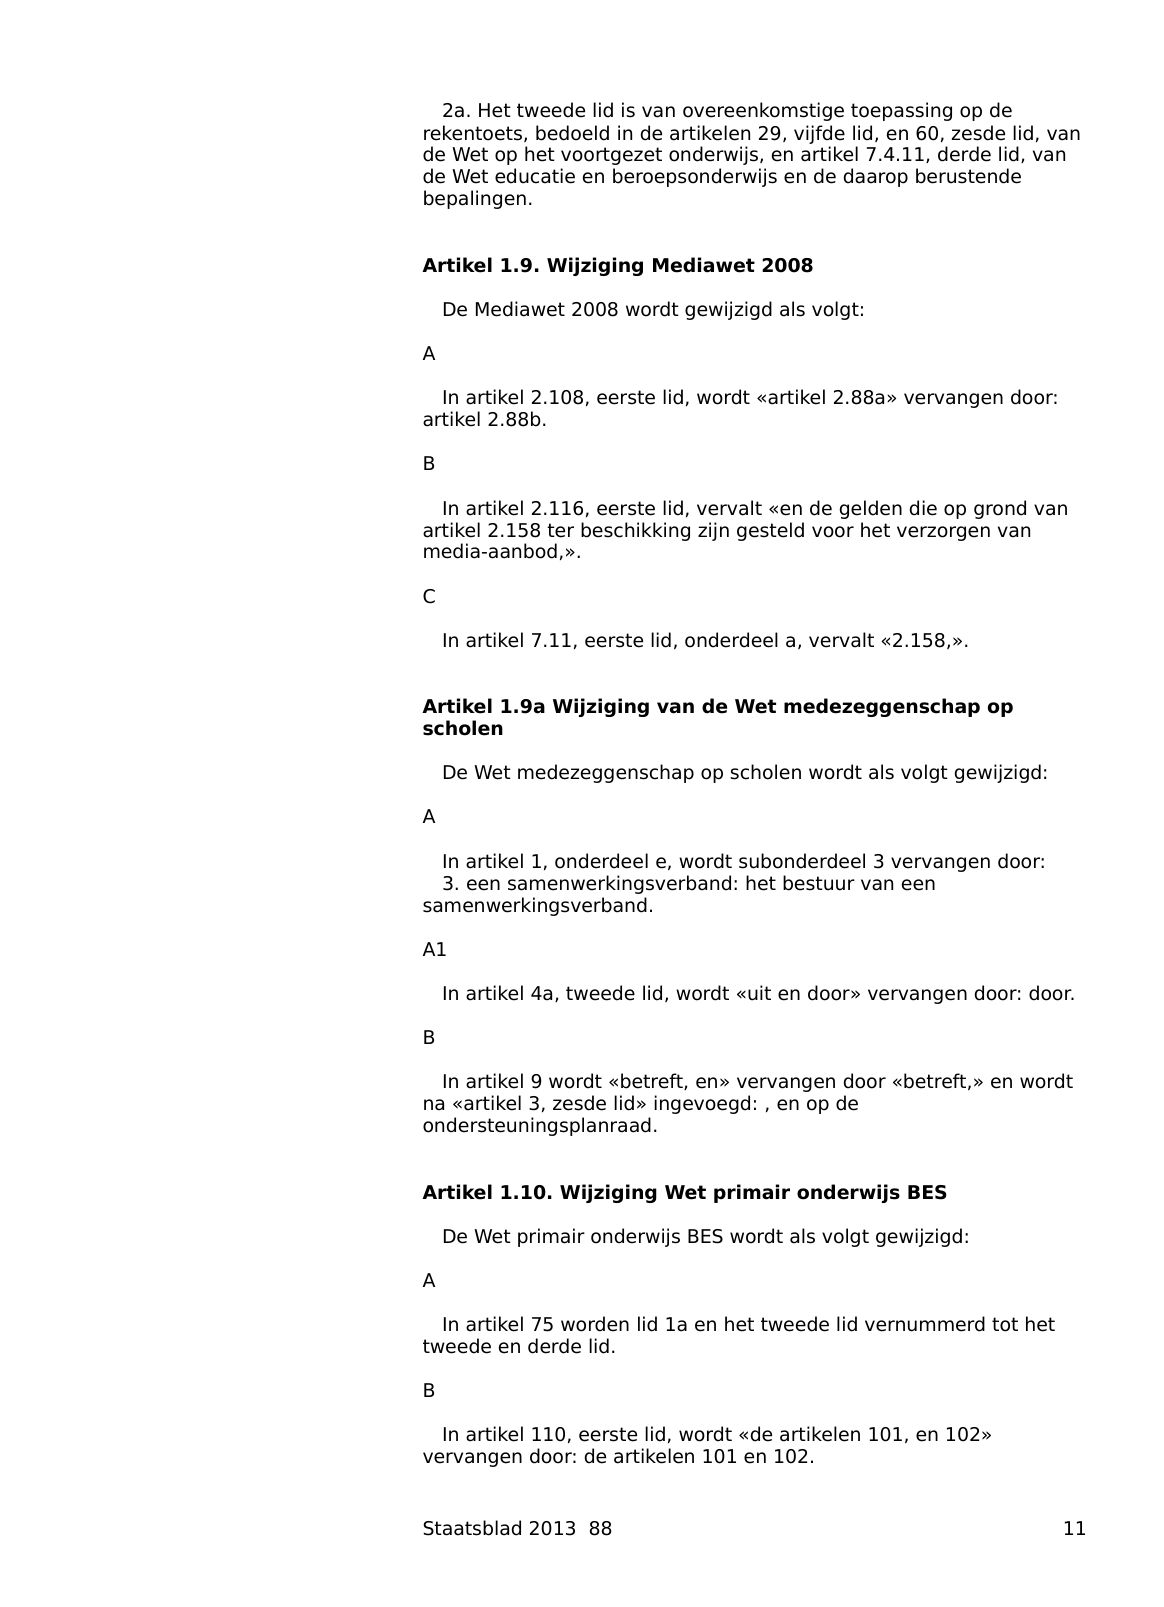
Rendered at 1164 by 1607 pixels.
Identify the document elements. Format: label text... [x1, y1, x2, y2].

text In artikel 7.11, eerste lid, onderdeel a, vervalt «2.158,». [422, 630, 1087, 652]
text In artikel 1, onderdeel e, wordt subonderdeel 3 vervangen door: [422, 851, 1087, 873]
subtitle Artikel 1.9a Wijziging van de Wet medezeggenschap op scholen [422, 696, 1087, 740]
text B [422, 453, 1087, 475]
text In artikel 4a, tweede lid, wordt «uit en door» vervangen door: door. [422, 983, 1087, 1005]
text In artikel 9 wordt «betreft, en» vervangen door «betreft,» en wordt na «artikel 3, zesde lid» ingevoegd: , en op de ondersteuningsplanraad. [422, 1071, 1087, 1137]
text C [422, 586, 1087, 608]
text 2a. Het tweede lid is van overeenkomstige toepassing op de rekentoets, bedoeld in de artikelen 29, vijfde lid, en 60, zesde lid, van de Wet op het voortgezet onderwijs, en artikel 7.4.11, derde lid, van de Wet educatie en beroepsonderwijs en de daarop berustende bepalingen. [422, 100, 1087, 210]
text A [422, 1270, 1087, 1292]
text De Mediawet 2008 wordt gewijzigd als volgt: [422, 299, 1087, 321]
text De Wet medezeggenschap op scholen wordt als volgt gewijzigd: [422, 762, 1087, 784]
text A1 [422, 939, 1087, 961]
text In artikel 75 worden lid 1a en het tweede lid vernummerd tot het tweede en derde lid. [422, 1314, 1087, 1358]
text B [422, 1027, 1087, 1049]
text 3. een samenwerkingsverband: het bestuur van een samenwerkingsverband. [422, 873, 1087, 917]
text In artikel 2.108, eerste lid, wordt «artikel 2.88a» vervangen door: artikel 2.88b. [422, 387, 1087, 431]
subtitle Artikel 1.10. Wijziging Wet primair onderwijs BES [422, 1182, 1087, 1203]
text A [422, 343, 1087, 365]
text De Wet primair onderwijs BES wordt als volgt gewijzigd: [422, 1226, 1087, 1248]
text A [422, 806, 1087, 828]
text In artikel 110, eerste lid, wordt «de artikelen 101, en 102» vervangen door: de artikelen 101 en 102. [422, 1424, 1087, 1468]
text In artikel 2.116, eerste lid, vervalt «en de gelden die op grond van artikel 2.158 ter beschikking zijn gesteld voor het verzorgen van media-aanbod,». [422, 497, 1087, 563]
text B [422, 1380, 1087, 1402]
subtitle Artikel 1.9. Wijziging Mediawet 2008 [422, 255, 1087, 277]
